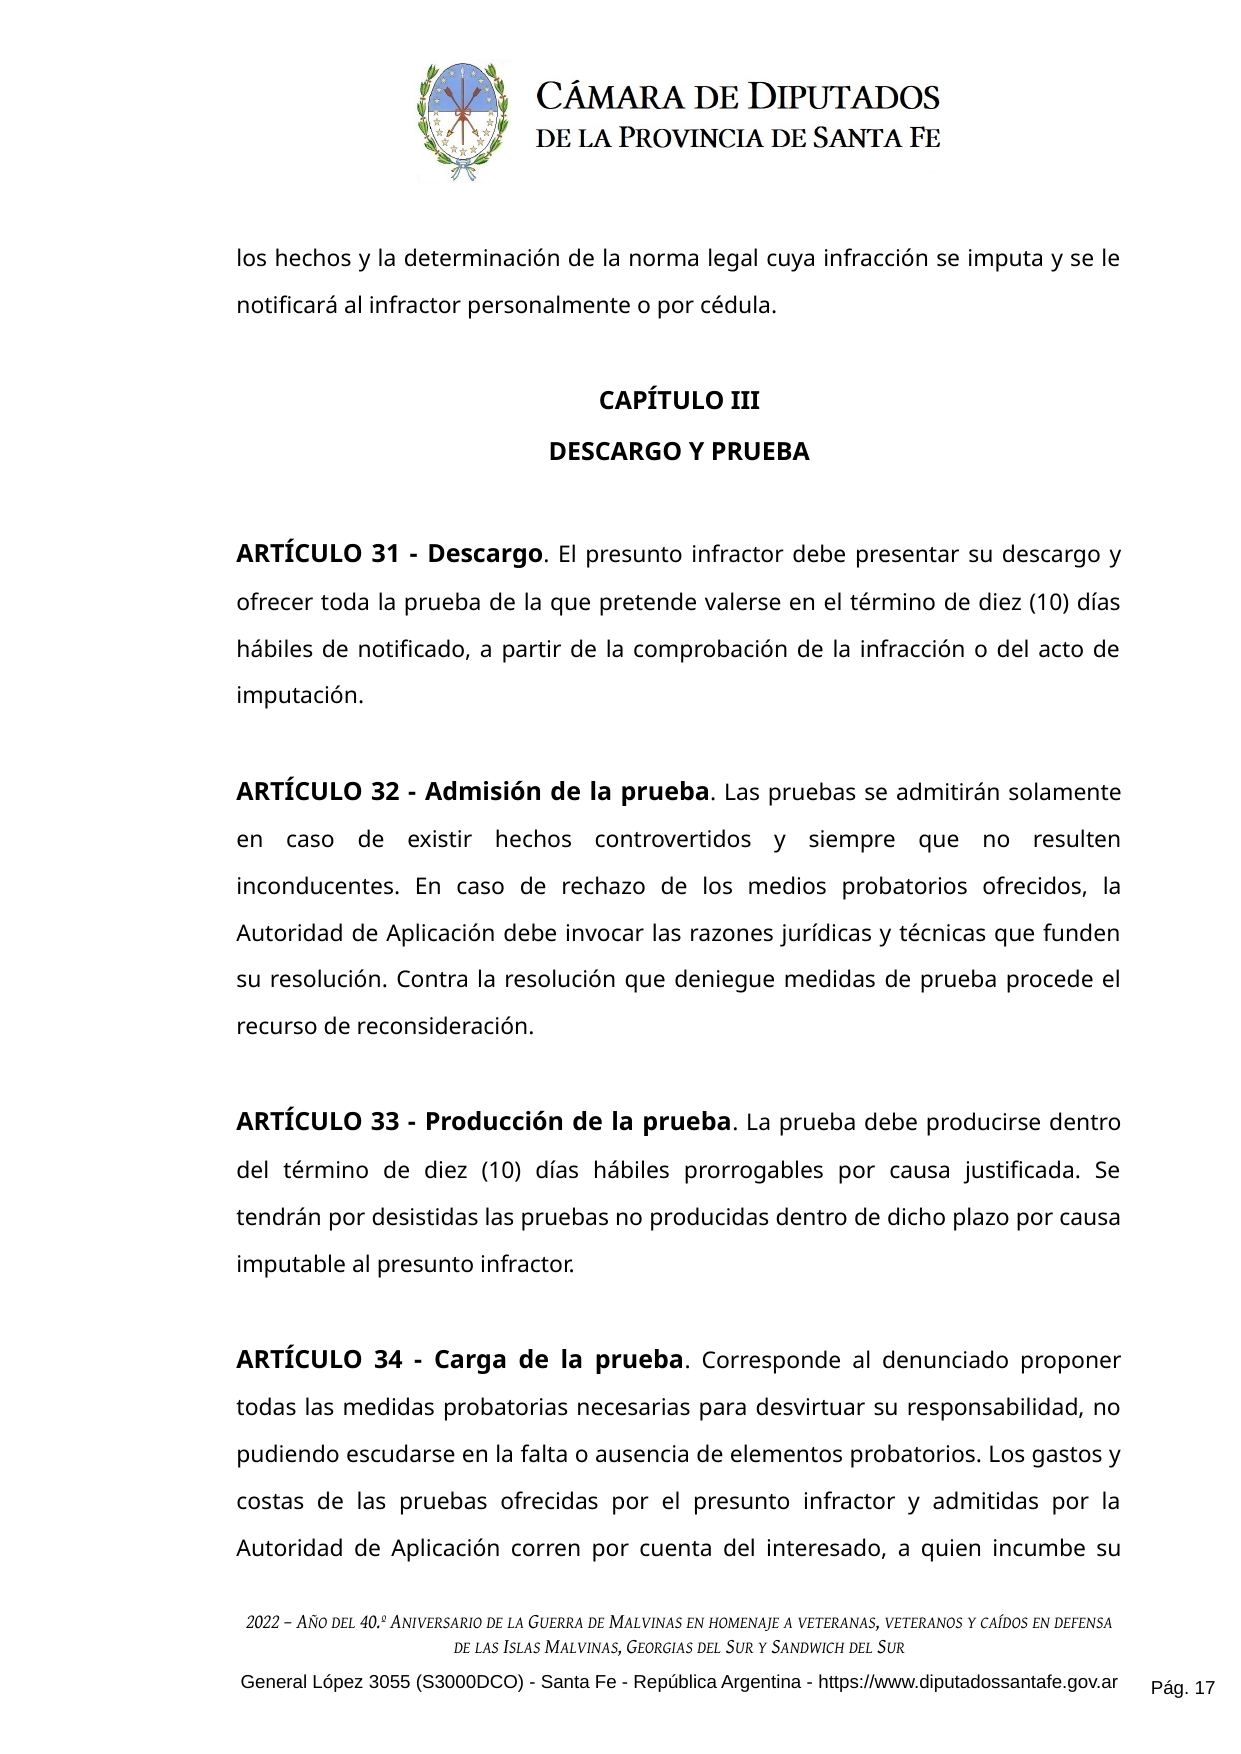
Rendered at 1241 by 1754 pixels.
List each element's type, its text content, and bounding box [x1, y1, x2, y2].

text ARTÍCULO 33 - Producción de la prueba. La prueba debe producirse dentro del término de diez (10) días hábiles prorrogables por causa justificada. Se tendrán por desistidas las pruebas no producidas dentro de dicho plazo por causa imputable al presunto infractor. [236, 1104, 1122, 1279]
text ARTÍCULO 31 - Descargo. El presunto infractor debe presentar su descargo y ofrecer toda la prueba de la que pretende valerse en el término de diez (10) días hábiles de notificado, a partir de la comprobación de la infracción o del acto de imputación. [236, 536, 1122, 711]
picture [413, 59, 945, 183]
text DESCARGO Y PRUEBA [236, 434, 1122, 468]
text los hechos y la determinación de la norma legal cuya infracción se imputa y se le notificará al infractor personalmente o por cédula. [236, 242, 1122, 320]
text CAPÍTULO III [236, 383, 1122, 417]
text ARTÍCULO 32 - Admisión de la prueba. Las pruebas se admitirán solamente en caso de existir hechos controvertidos y siempre que no resulten inconducentes. En caso de rechazo de los medios probatorios ofrecidos, la Autoridad de Aplicación debe invocar las razones jurídicas y técnicas que funden su resolución. Contra la resolución que deniegue medidas de prueba procede el recurso de reconsideración. [236, 773, 1122, 1042]
text ARTÍCULO 34 - Carga de la prueba. Corresponde al denunciado proponer todas las medidas probatorias necesarias para desvirtuar su responsabilidad, no pudiendo escudarse en la falta o ausencia de elementos probatorios. Los gastos y costas de las pruebas ofrecidas por el presunto infractor y admitidas por la Autoridad de Aplicación corren por cuenta del interesado, a quien incumbe su [236, 1341, 1122, 1563]
